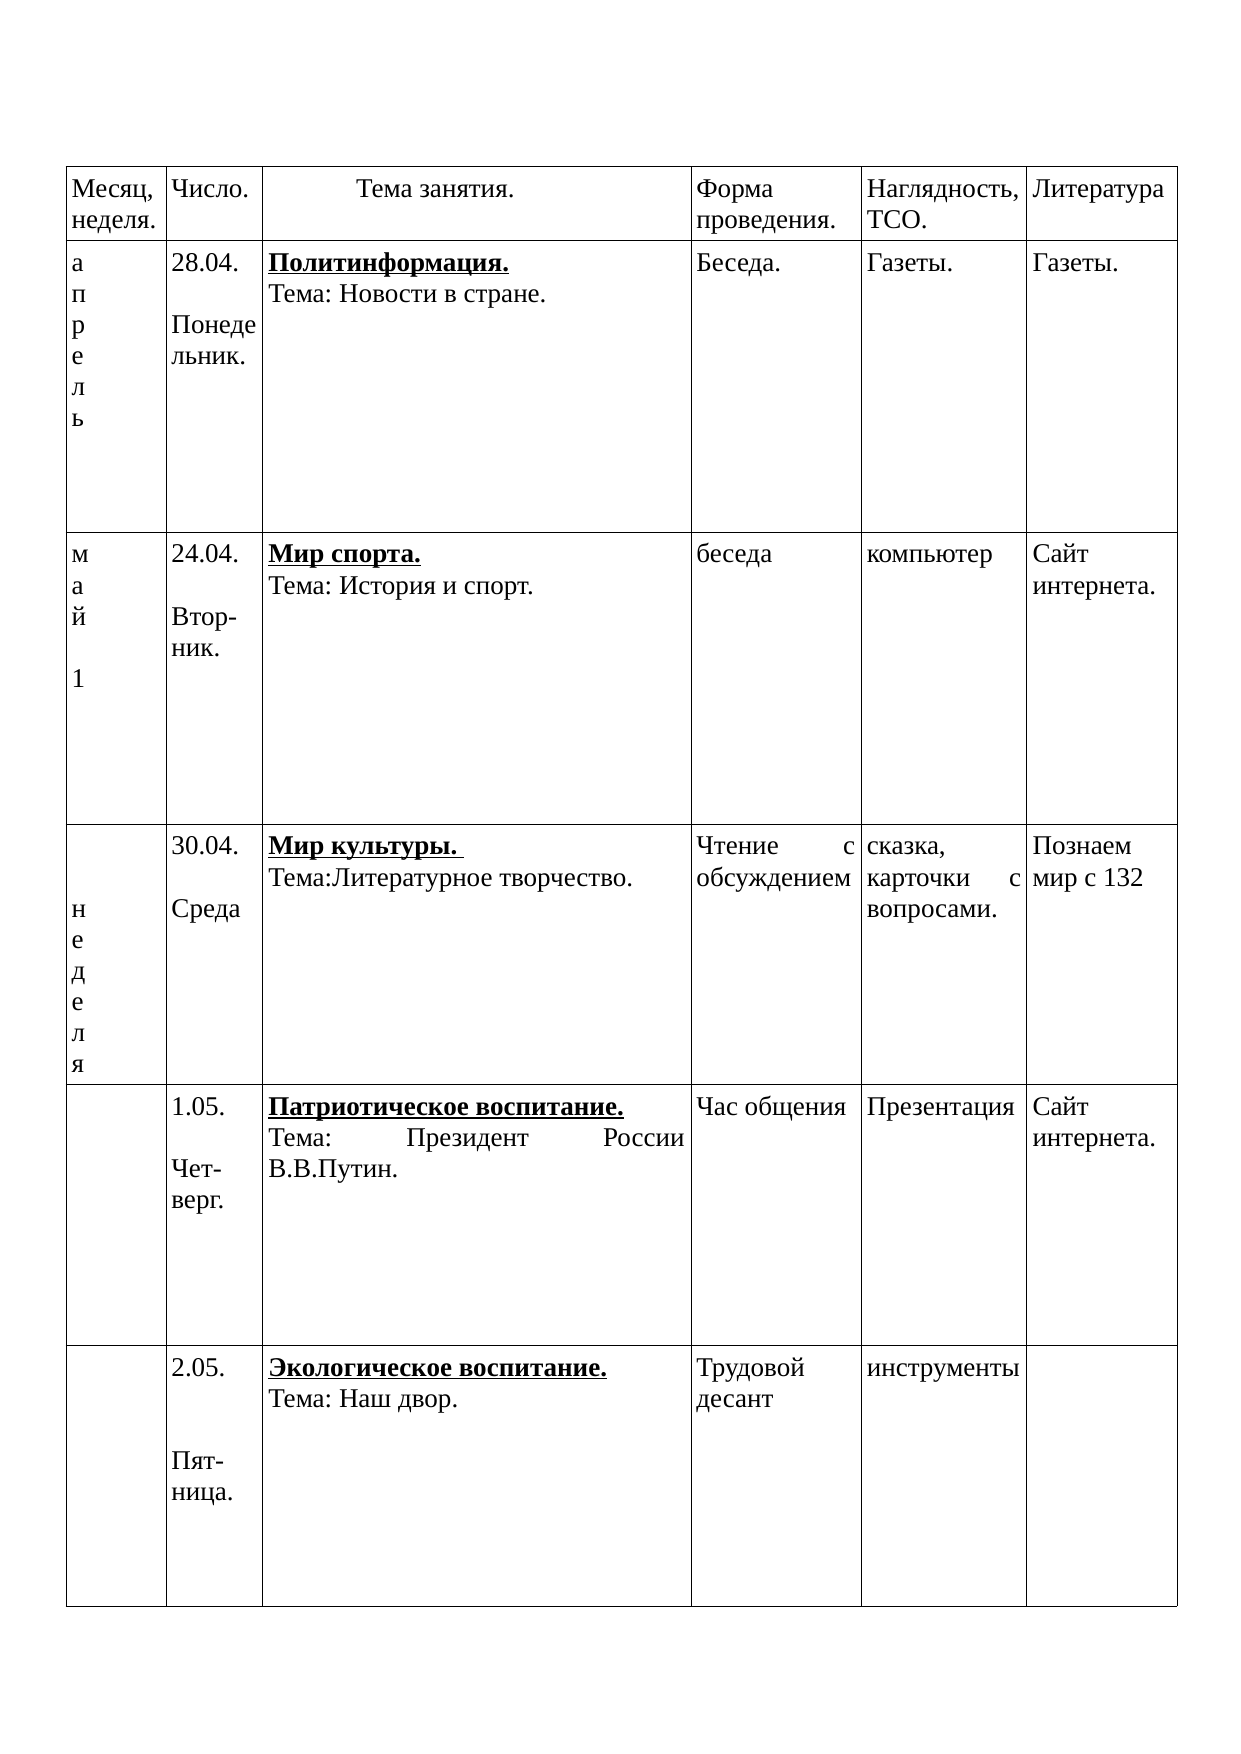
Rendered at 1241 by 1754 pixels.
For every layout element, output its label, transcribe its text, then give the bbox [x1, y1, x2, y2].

table_cell 28.04. Понедельник. [167, 241, 262, 532]
table_cell Газеты. [862, 241, 1026, 532]
table_cell 1.05. Чет- верг. [167, 1085, 262, 1345]
table_cell 2.05. Пят- ница. [167, 1346, 262, 1606]
table_cell Час общения [692, 1085, 861, 1345]
table_cell н е д е л я [67, 825, 166, 1084]
table_header Число. [167, 167, 262, 240]
table_cell 30.04. Среда [167, 825, 262, 1084]
table_header Тема занятия. [263, 167, 691, 240]
table_cell Мир спорта. Тема: История и спорт. [263, 533, 691, 824]
table_cell [67, 1346, 166, 1606]
table_cell [67, 1085, 166, 1345]
table_cell Газеты. [1027, 241, 1177, 532]
table_cell беседа [692, 533, 861, 824]
table_cell [1027, 1346, 1177, 1606]
table_cell Политинформация. Тема: Новости в стране. [263, 241, 691, 532]
table_cell Чтение с обсуждением [692, 825, 861, 1084]
table_header Месяц, неделя. [67, 167, 166, 240]
table_cell Мир культуры. Тема:Литературное творчество. [263, 825, 691, 1084]
table_cell сказка, карточки с вопросами. [862, 825, 1026, 1084]
table_cell Экологическое воспитание. Тема: Наш двор. [263, 1346, 691, 1606]
table_header Наглядность, ТСО. [862, 167, 1026, 240]
table_cell а п р е л ь [67, 241, 166, 532]
table_header Литература [1027, 167, 1177, 240]
table_cell Сайт интернета. [1027, 533, 1177, 824]
table_cell Сайт интернета. [1027, 1085, 1177, 1345]
table_header Форма проведения. [692, 167, 861, 240]
table_cell Беседа. [692, 241, 861, 532]
table_cell Трудовой десант [692, 1346, 861, 1606]
table_cell 24.04. Втор- ник. [167, 533, 262, 824]
table_cell Презентация [862, 1085, 1026, 1345]
table_cell Познаем мир с 132 [1027, 825, 1177, 1084]
table_cell инструменты [862, 1346, 1026, 1606]
table_cell м а й 1 [67, 533, 166, 824]
table_cell Патриотическое воспитание. Тема: Президент России В.В.Путин. [263, 1085, 691, 1345]
table_cell компьютер [862, 533, 1026, 824]
